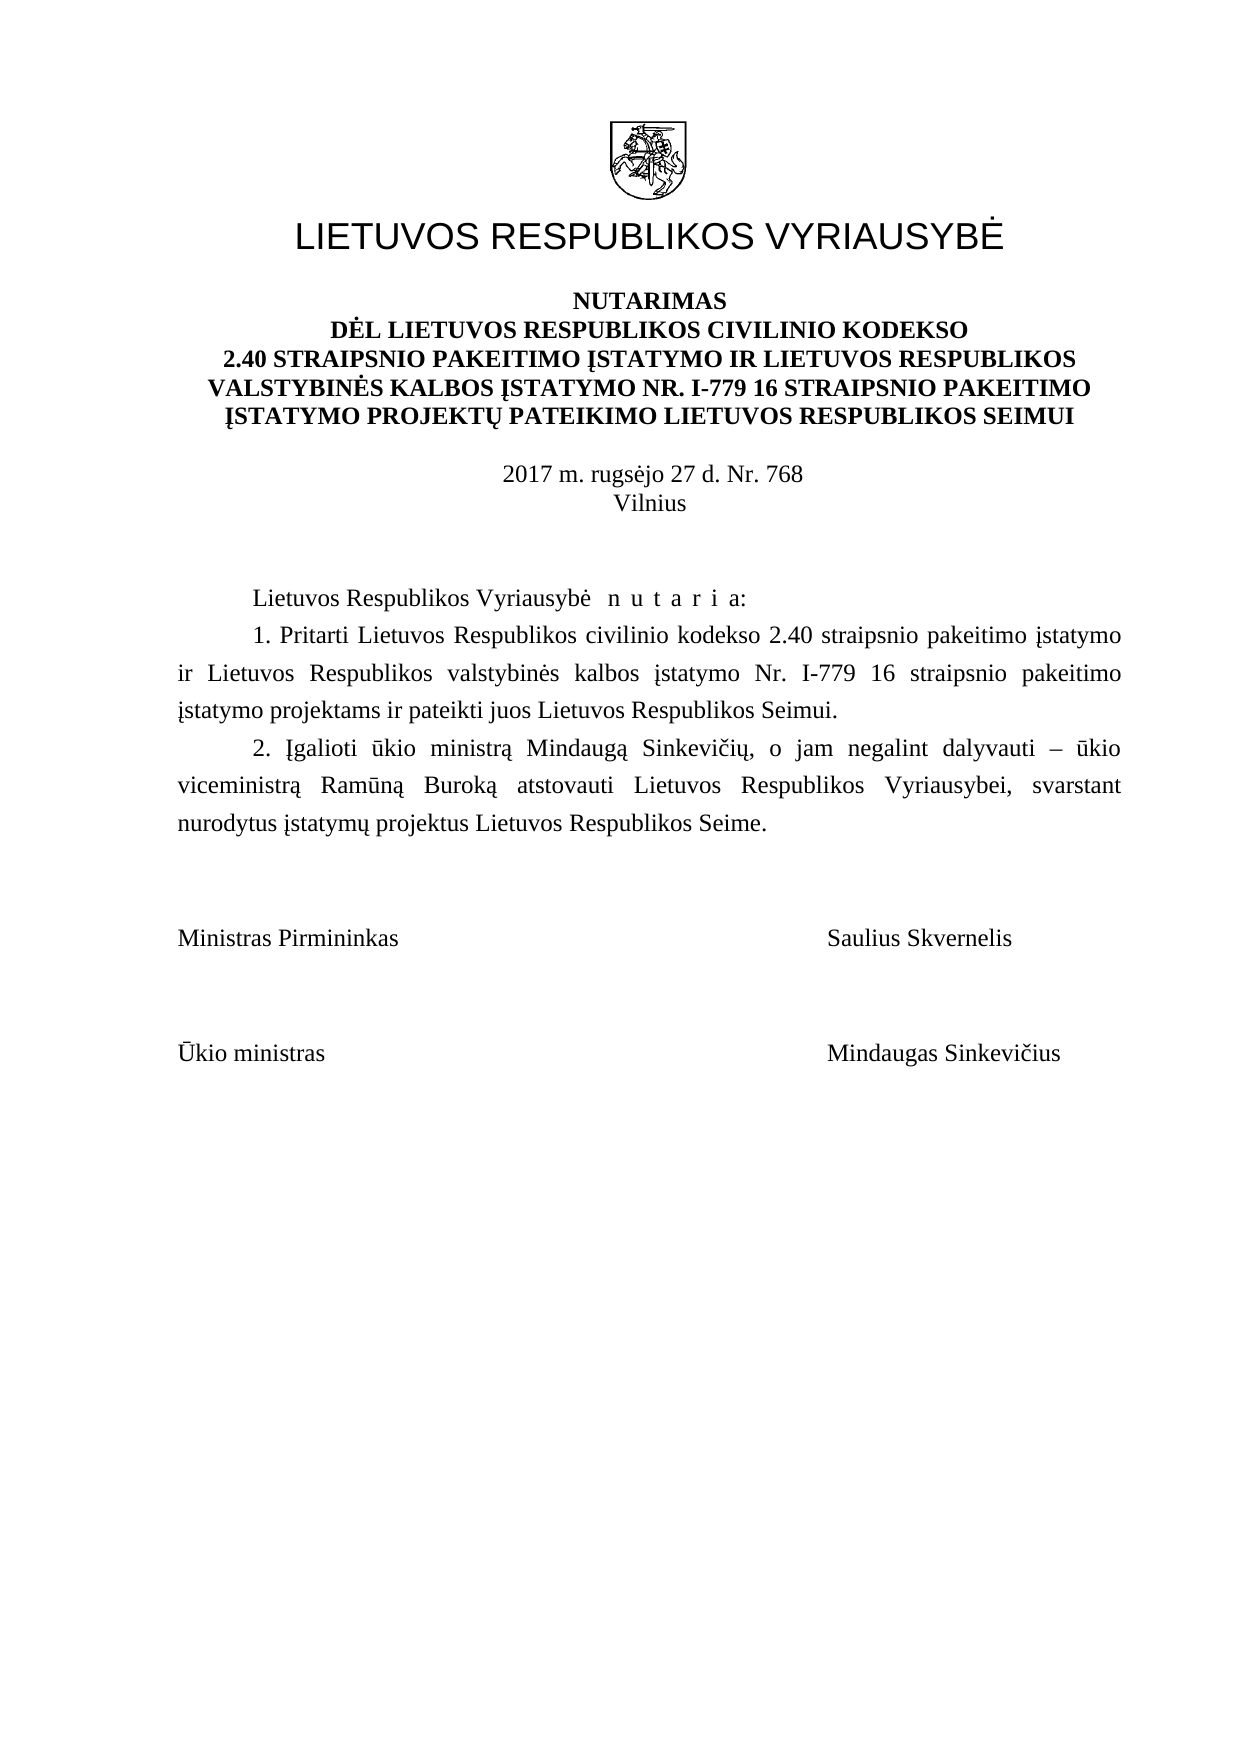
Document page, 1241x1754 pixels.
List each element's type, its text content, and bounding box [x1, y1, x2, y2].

text 2017 m. rugsėjo 27 d. Nr. 768 [177, 459, 1122, 488]
text nutarimas [177, 286, 1122, 315]
text 2. Įgalioti ūkio ministrą Mindaugą Sinkevičių, o jam negalint dalyvauti – ūkio viceministrą Ramūną Buroką atstovauti Lietuvos Respublikos Vyriausybei, svarstant nurodytus įstatymų projektus Lietuvos Respublikos Seime. [177, 724, 1122, 836]
text Ministras Pirmininkas Saulius Skvernelis [177, 923, 1122, 951]
text DĖL LIETUVOS RESPUBLIKOS CIVILINIO KODEKSO 2.40 STRAIPSNIO PAKEITIMO ĮSTATYMO IR LIETUVOS RESPUBLIKOS VALSTYBINĖS KALBOS ĮSTATYMO NR. I-779 16 STRAIPSNIO PAKEITIMO ĮSTATYMO PROJEKTŲ PATEIKIMO LIETUVOS RESPUBLIKOS SEIMUI [177, 315, 1122, 430]
text Lietuvos Respublikos Vyriausybė nutaria: [177, 574, 1122, 611]
text 1. Pritarti Lietuvos Respublikos civilinio kodekso 2.40 straipsnio pakeitimo įstatymo ir Lietuvos Respublikos valstybinės kalbos įstatymo Nr. I-779 16 straipsnio pakeitimo įstatymo projektams ir pateikti juos Lietuvos Respublikos Seimui. [177, 611, 1122, 724]
text Ūkio ministras Mindaugas Sinkevičius [177, 1038, 1122, 1066]
text Vilnius [177, 488, 1122, 516]
text Lietuvos Respublikos Vyriausybė [177, 214, 1122, 258]
